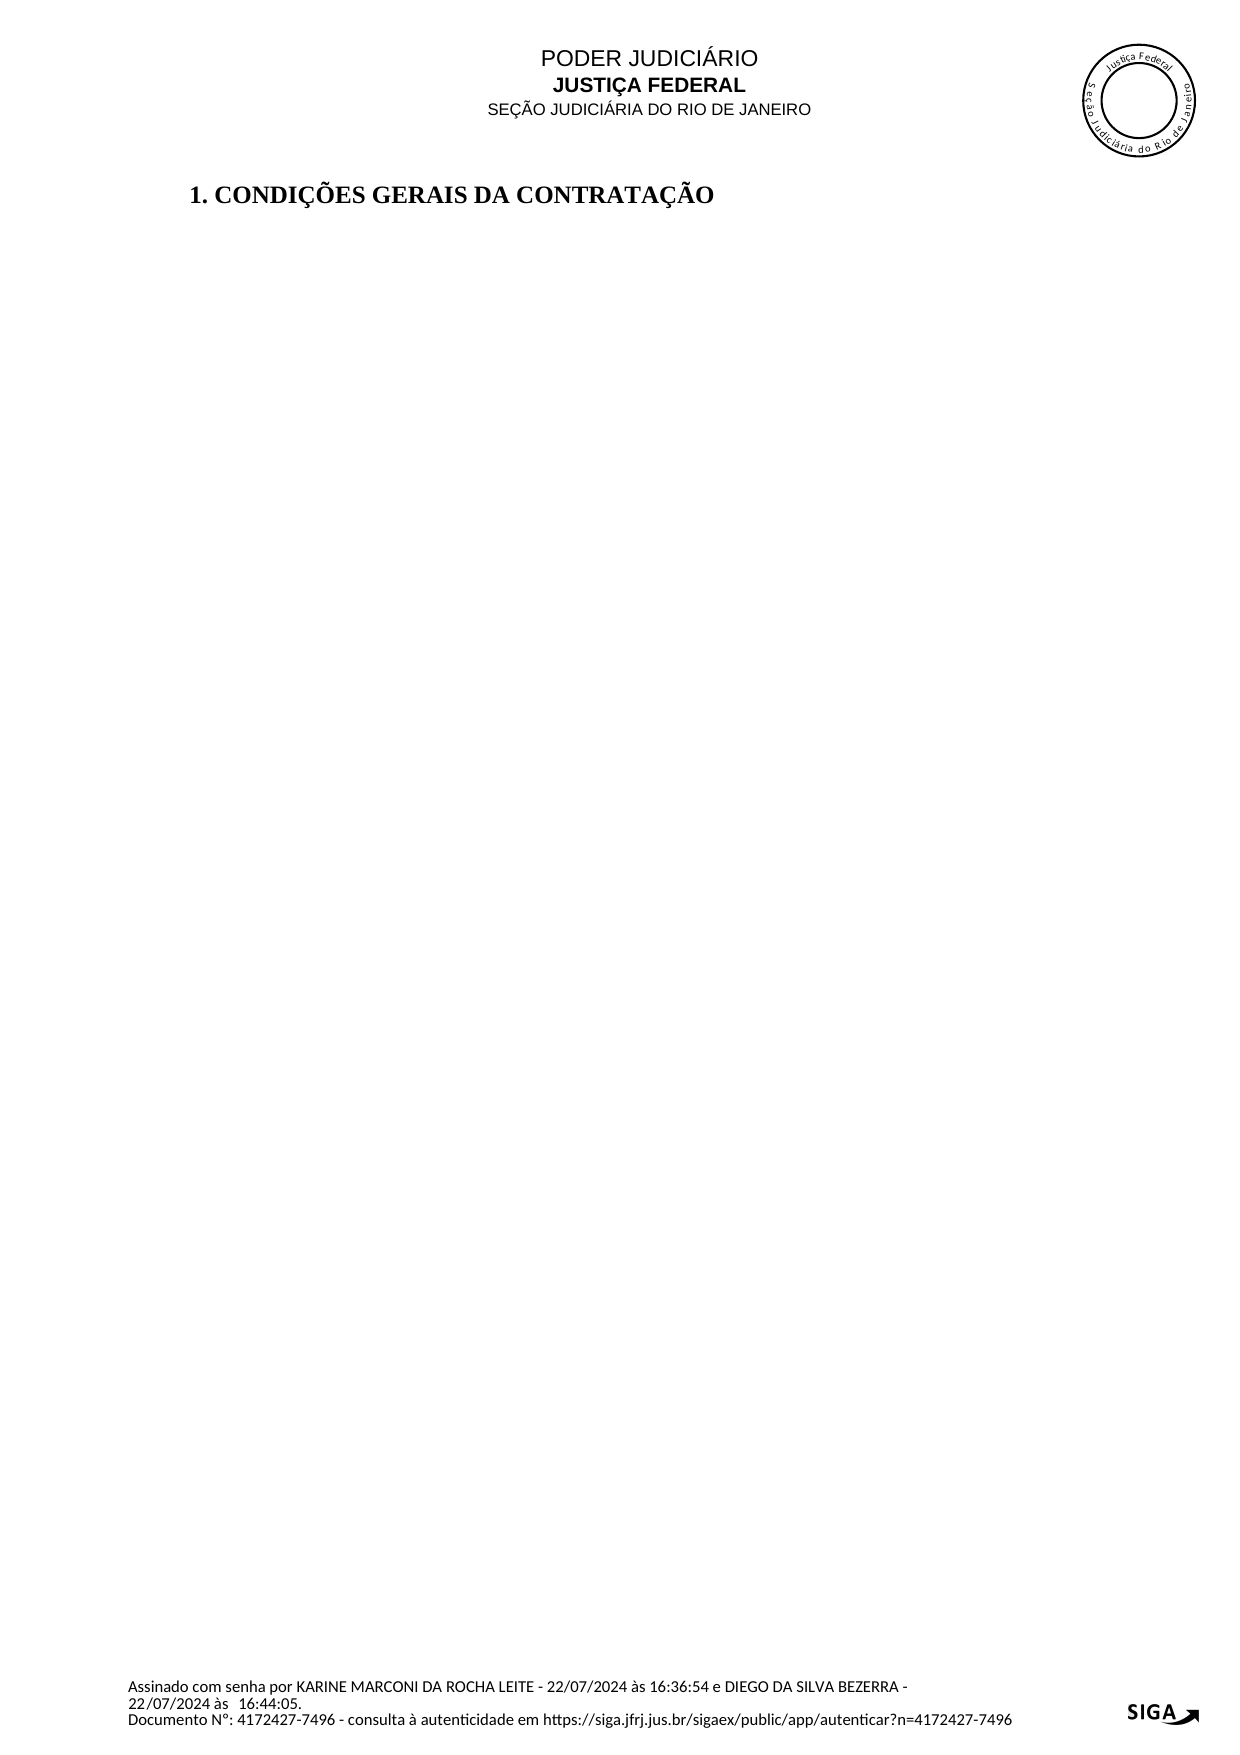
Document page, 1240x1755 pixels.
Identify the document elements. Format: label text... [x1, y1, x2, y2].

subtitle 1. CONDIÇÕES GERAIS DA CONTRATAÇÃO [189, 180, 1122, 209]
